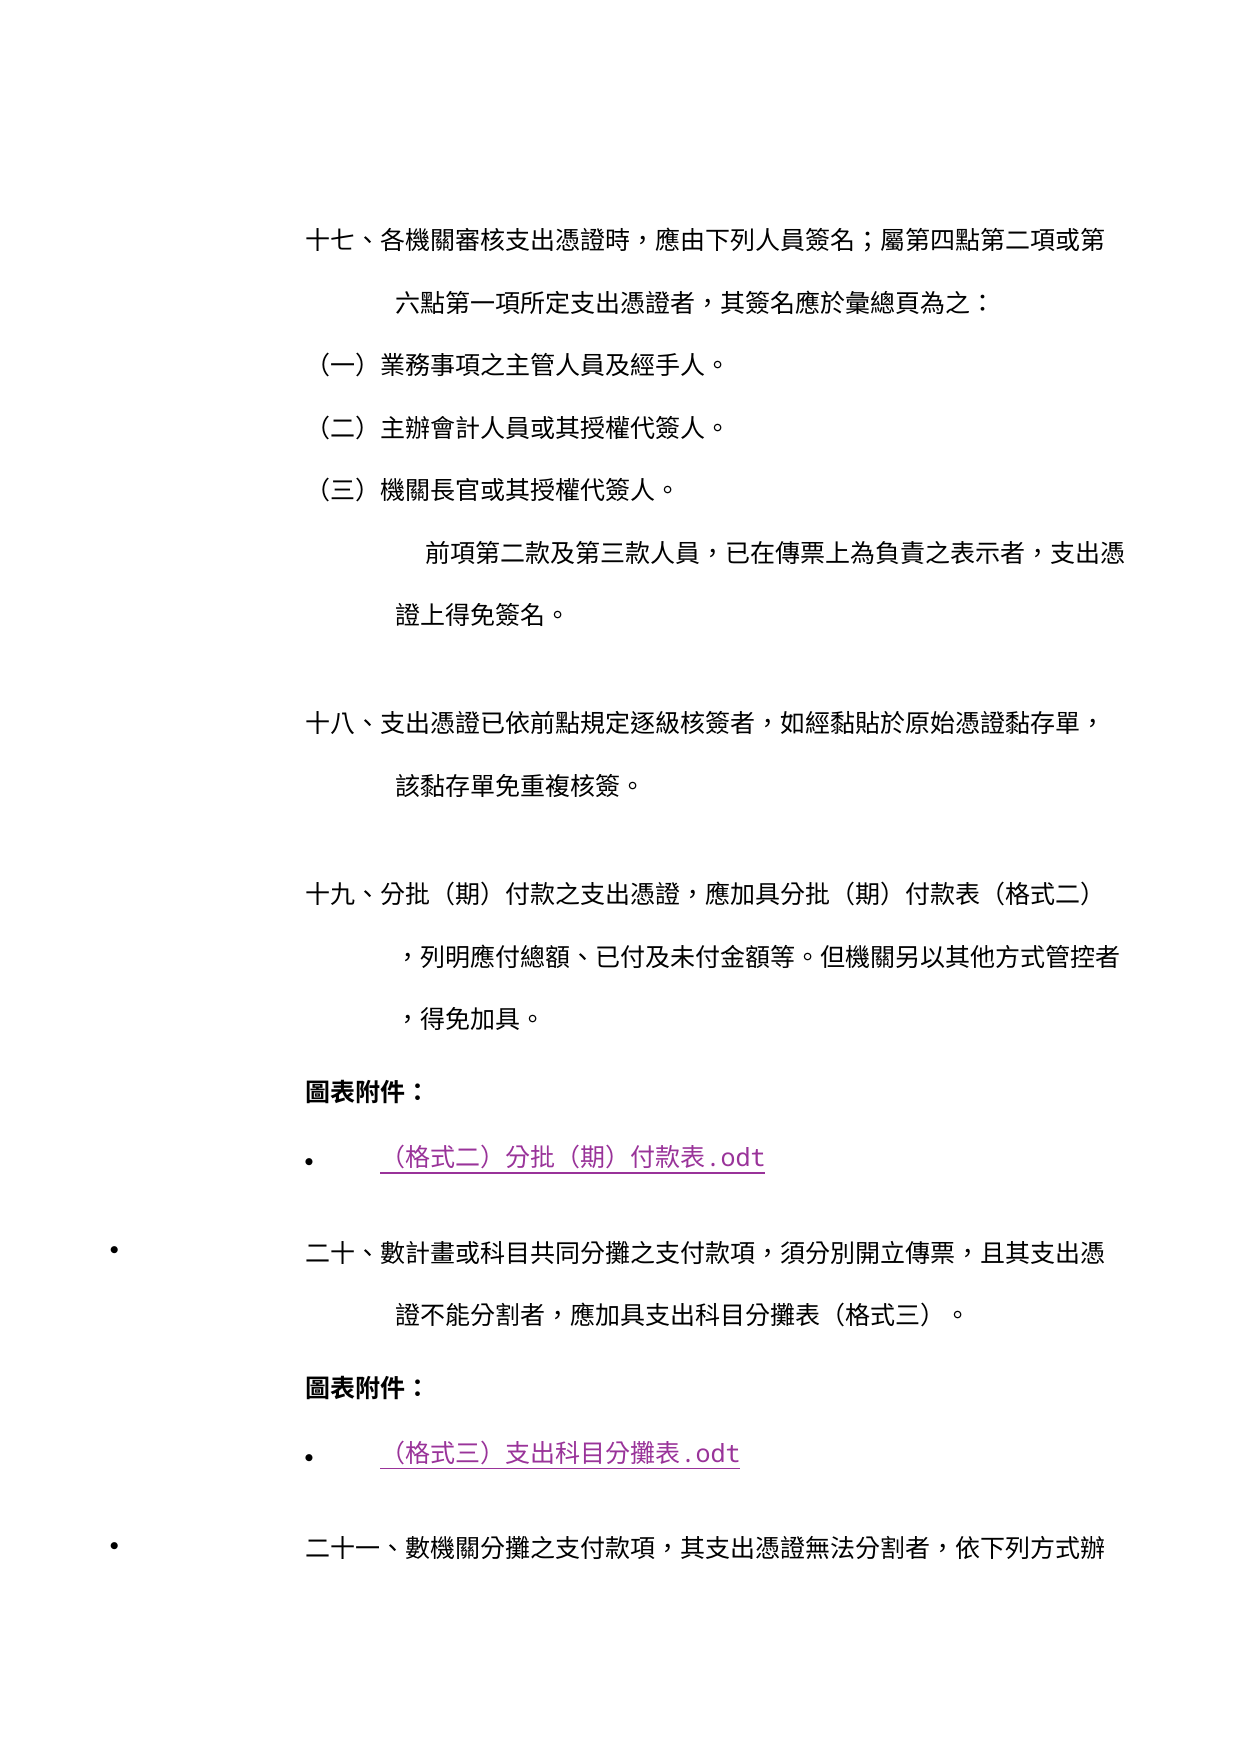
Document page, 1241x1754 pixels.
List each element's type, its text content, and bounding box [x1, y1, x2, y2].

table_cell [98, 1187, 293, 1482]
table_cell [98, 174, 293, 657]
table_cell 十九、分批（期）付款之支出憑證，應加具分批（期）付款表（格式二） ，列明應付總額、已付及未付金額等。但機關另以其他方式管控者 ，得免加具。 圖表附件： （格式二）分批（期）付款表.odt [293, 828, 1190, 1187]
table_cell [98, 828, 293, 1187]
table_cell 十八、支出憑證已依前點規定逐級核簽者，如經黏貼於原始憑證黏存單， 該黏存單免重複核簽。 [293, 658, 1190, 828]
table_cell 十七、各機關審核支出憑證時，應由下列人員簽名；屬第四點第二項或第 六點第一項所定支出憑證者，其簽名應於彙總頁為之： （一）業務事項之主管人員及經手人。 （二）主辦會計人員或其授權代簽人。 （三）機關長官或其授權代簽人。 前項第二款及第三款人員，已在傳票上為負責之表示者，支出憑 證上得免簽名。 [293, 174, 1190, 657]
table_cell 二十一、數機關分攤之支付款項，其支出憑證無法分割者，依下列方式辦 [293, 1483, 1190, 1580]
table_cell [98, 658, 293, 828]
table_cell [98, 1483, 293, 1580]
table_cell 二十、數計畫或科目共同分攤之支付款項，須分別開立傳票，且其支出憑 證不能分割者，應加具支出科目分攤表（格式三）。 圖表附件： （格式三）支出科目分攤表.odt [293, 1187, 1190, 1482]
